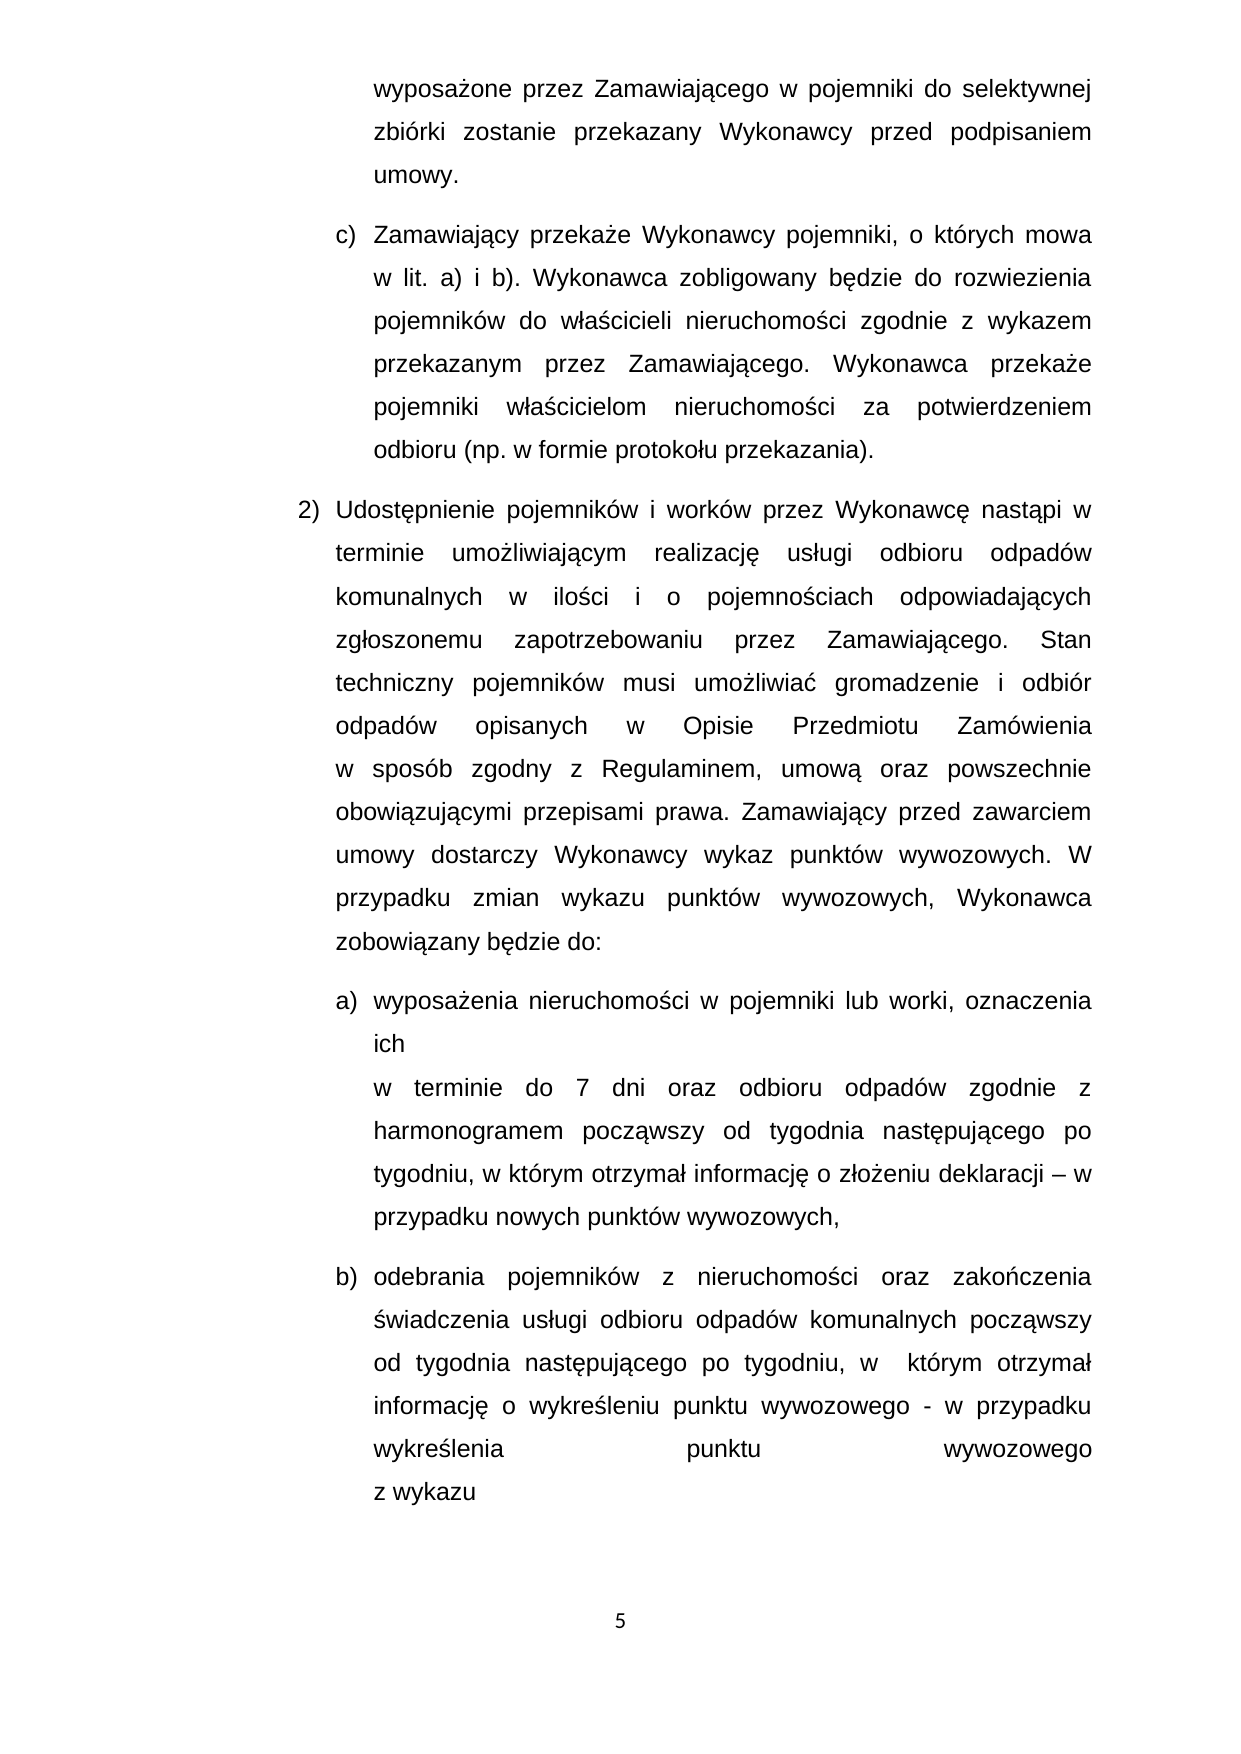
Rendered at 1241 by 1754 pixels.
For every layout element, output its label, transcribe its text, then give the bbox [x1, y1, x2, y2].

list wyposażenia nieruchomości w pojemniki lub worki, oznaczenia ich w terminie do 7 dni oraz odbioru odpadów zgodnie z harmonogramem począwszy od tygodnia następującego po tygodniu, w którym otrzymał informację o złożeniu deklaracji – w przypadku nowych punktów wywozowych, [335, 986, 1093, 1231]
list Udostępnienie pojemników i worków przez Wykonawcę nastąpi w terminie umożliwiającym realizację usługi odbioru odpadów komunalnych w ilości i o pojemnościach odpowiadających zgłoszonemu zapotrzebowaniu przez Zamawiającego. Stan techniczny pojemników musi umożliwiać gromadzenie i odbiór odpadów opisanych w Opisie Przedmiotu Zamówienia w sposób zgodny z Regulaminem, umową oraz powszechnie obowiązującymi przepisami prawa. Zamawiający przed zawarciem umowy dostarczy Wykonawcy wykaz punktów wywozowych. W przypadku zmian wykazu punktów wywozowych, Wykonawca zobowiązany będzie do: [298, 495, 1093, 955]
list wyposażone przez Zamawiającego w pojemniki do selektywnej zbiórki zostanie przekazany Wykonawcy przed podpisaniem umowy. [335, 74, 1093, 189]
list odebrania pojemników z nieruchomości oraz zakończenia świadczenia usługi odbioru odpadów komunalnych począwszy od tygodnia następującego po tygodniu, w którym otrzymał informację o wykreśleniu punktu wywozowego - w przypadku wykreślenia punktu wywozowego z wykazu [335, 1262, 1093, 1506]
list Zamawiający przekaże Wykonawcy pojemniki, o których mowa w lit. a) i b). Wykonawca zobligowany będzie do rozwiezienia pojemników do właścicieli nieruchomości zgodnie z wykazem przekazanym przez Zamawiającego. Wykonawca przekaże pojemniki właścicielom nieruchomości za potwierdzeniem odbioru (np. w formie protokołu przekazania). [335, 220, 1093, 464]
